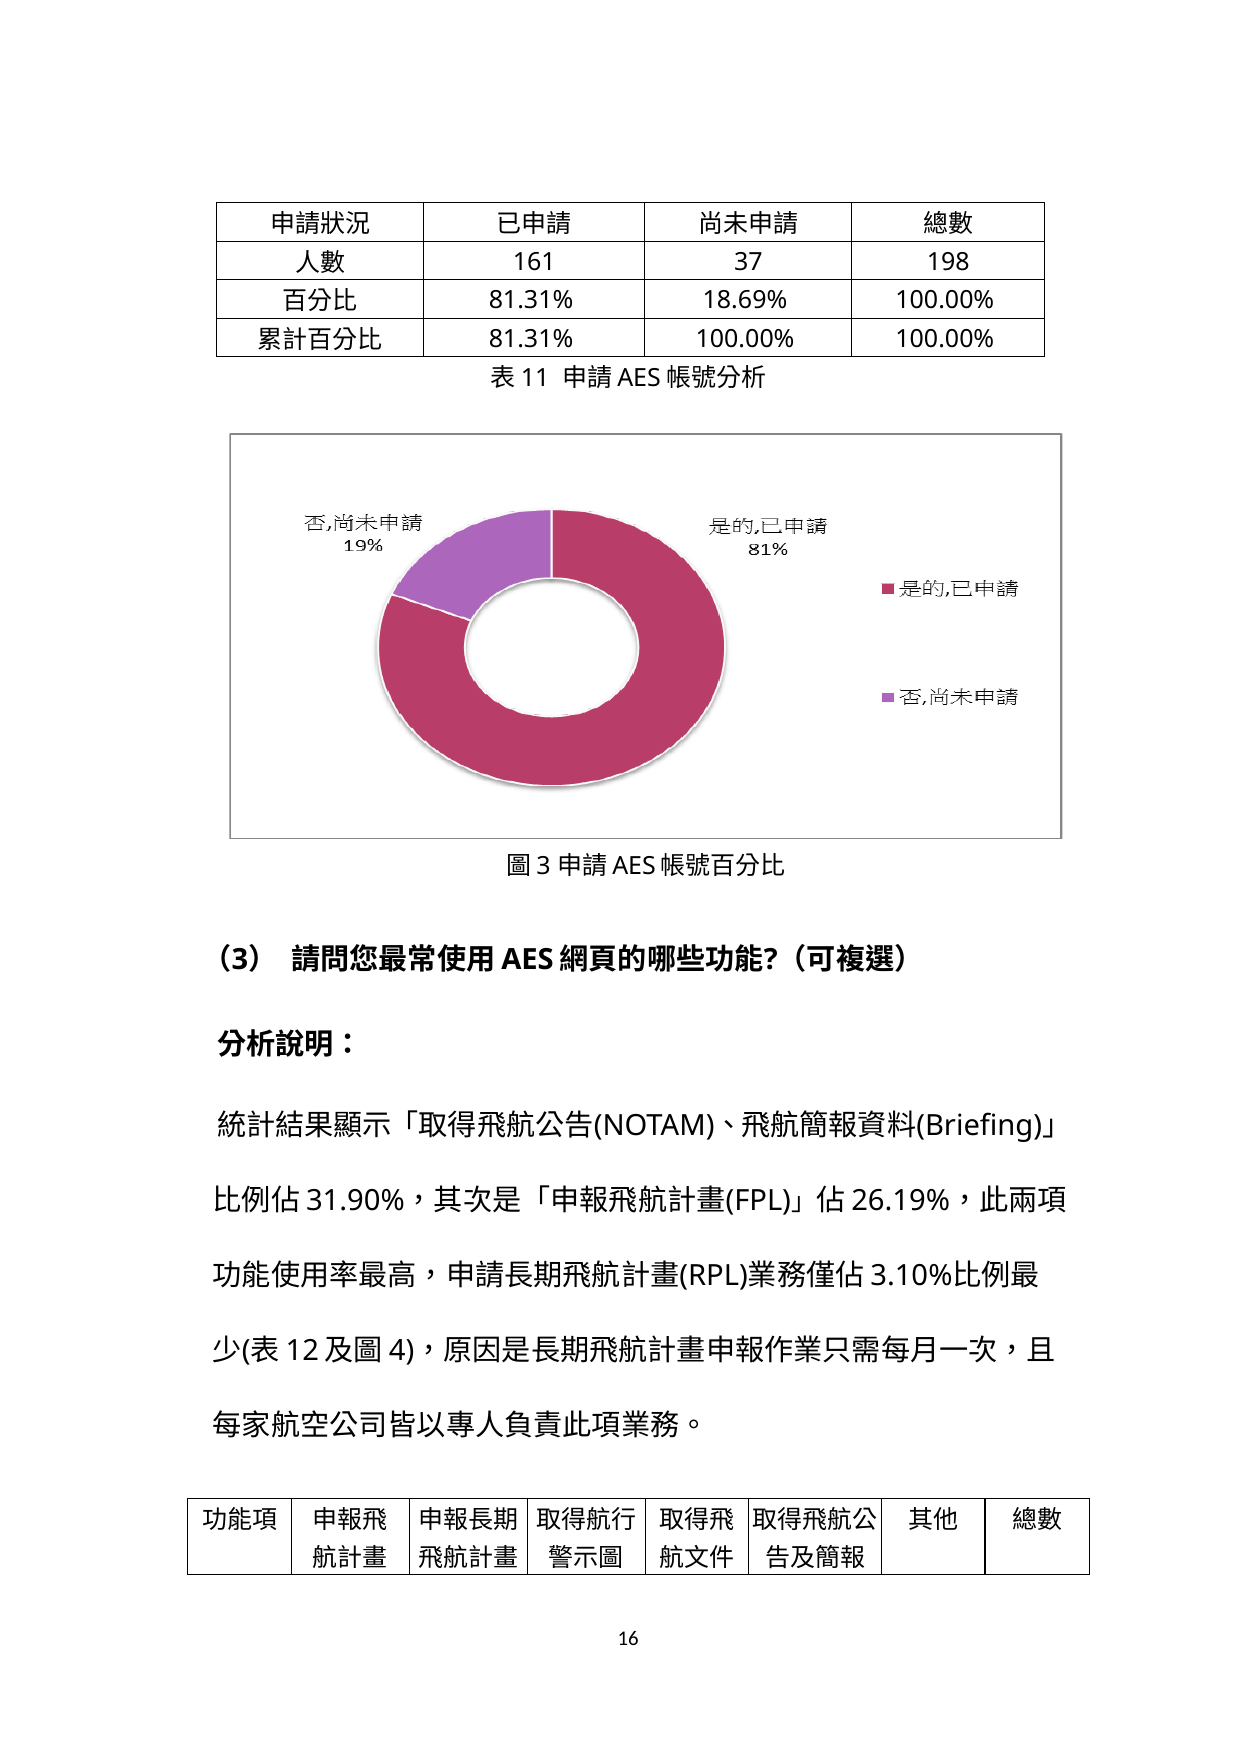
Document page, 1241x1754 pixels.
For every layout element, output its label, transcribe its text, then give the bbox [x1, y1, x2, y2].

table_cell 人數 [217, 242, 423, 279]
table_header 取得航行警示圖 [528, 1499, 645, 1574]
table_header 申報長期 飛航計畫 [410, 1499, 527, 1574]
table_cell 18.69% [645, 280, 851, 318]
table_cell 198 [852, 242, 1044, 279]
table_cell 100.00% [852, 280, 1044, 318]
table_header 其他 [882, 1499, 984, 1574]
table_cell 81.31% [424, 319, 644, 356]
table_cell 81.31% [424, 280, 644, 318]
table_header 取得飛 航文件 [646, 1499, 748, 1574]
table_header 已申請 [424, 203, 644, 241]
table_cell 100.00% [852, 319, 1044, 356]
text 表11 申請AES帳號分析 [187, 357, 1069, 395]
text 分析說明： [200, 1004, 1066, 1079]
table_header 取得飛航公告及簡報 [749, 1499, 881, 1574]
table_header 申請狀況 [217, 203, 423, 241]
table_header 申報飛 航計畫 [292, 1499, 409, 1574]
table_header 總數 [852, 203, 1044, 241]
text 統計結果顯示「取得飛航公告(NOTAM)、飛航簡報資料(Briefing)」比例佔31.90%，其次是「申報飛航計畫(FPL)」佔26.19%，此兩項功能使用率最高，申請長期飛航計畫(RPL)業務僅佔3.10%比例最少(表12及圖4)，原因是長期飛航計畫申報作業只需每月一次，且每家航空公司皆以專人負責此項業務。 [212, 1085, 1069, 1460]
table_cell 100.00% [645, 319, 851, 356]
text 圖3 申請AES帳號百分比 [187, 845, 1104, 882]
table_cell 百分比 [217, 280, 423, 318]
table_cell 161 [424, 242, 644, 279]
table_header 尚未申請 [645, 203, 851, 241]
table_cell 累計百分比 [217, 319, 423, 356]
picture [229, 433, 1063, 839]
table_header 功能項 [188, 1499, 291, 1574]
list 請問您最常使用AES網頁的哪些功能?（可複選） [202, 920, 1069, 995]
table_header 總數 [986, 1499, 1089, 1574]
table_cell 37 [645, 242, 851, 279]
